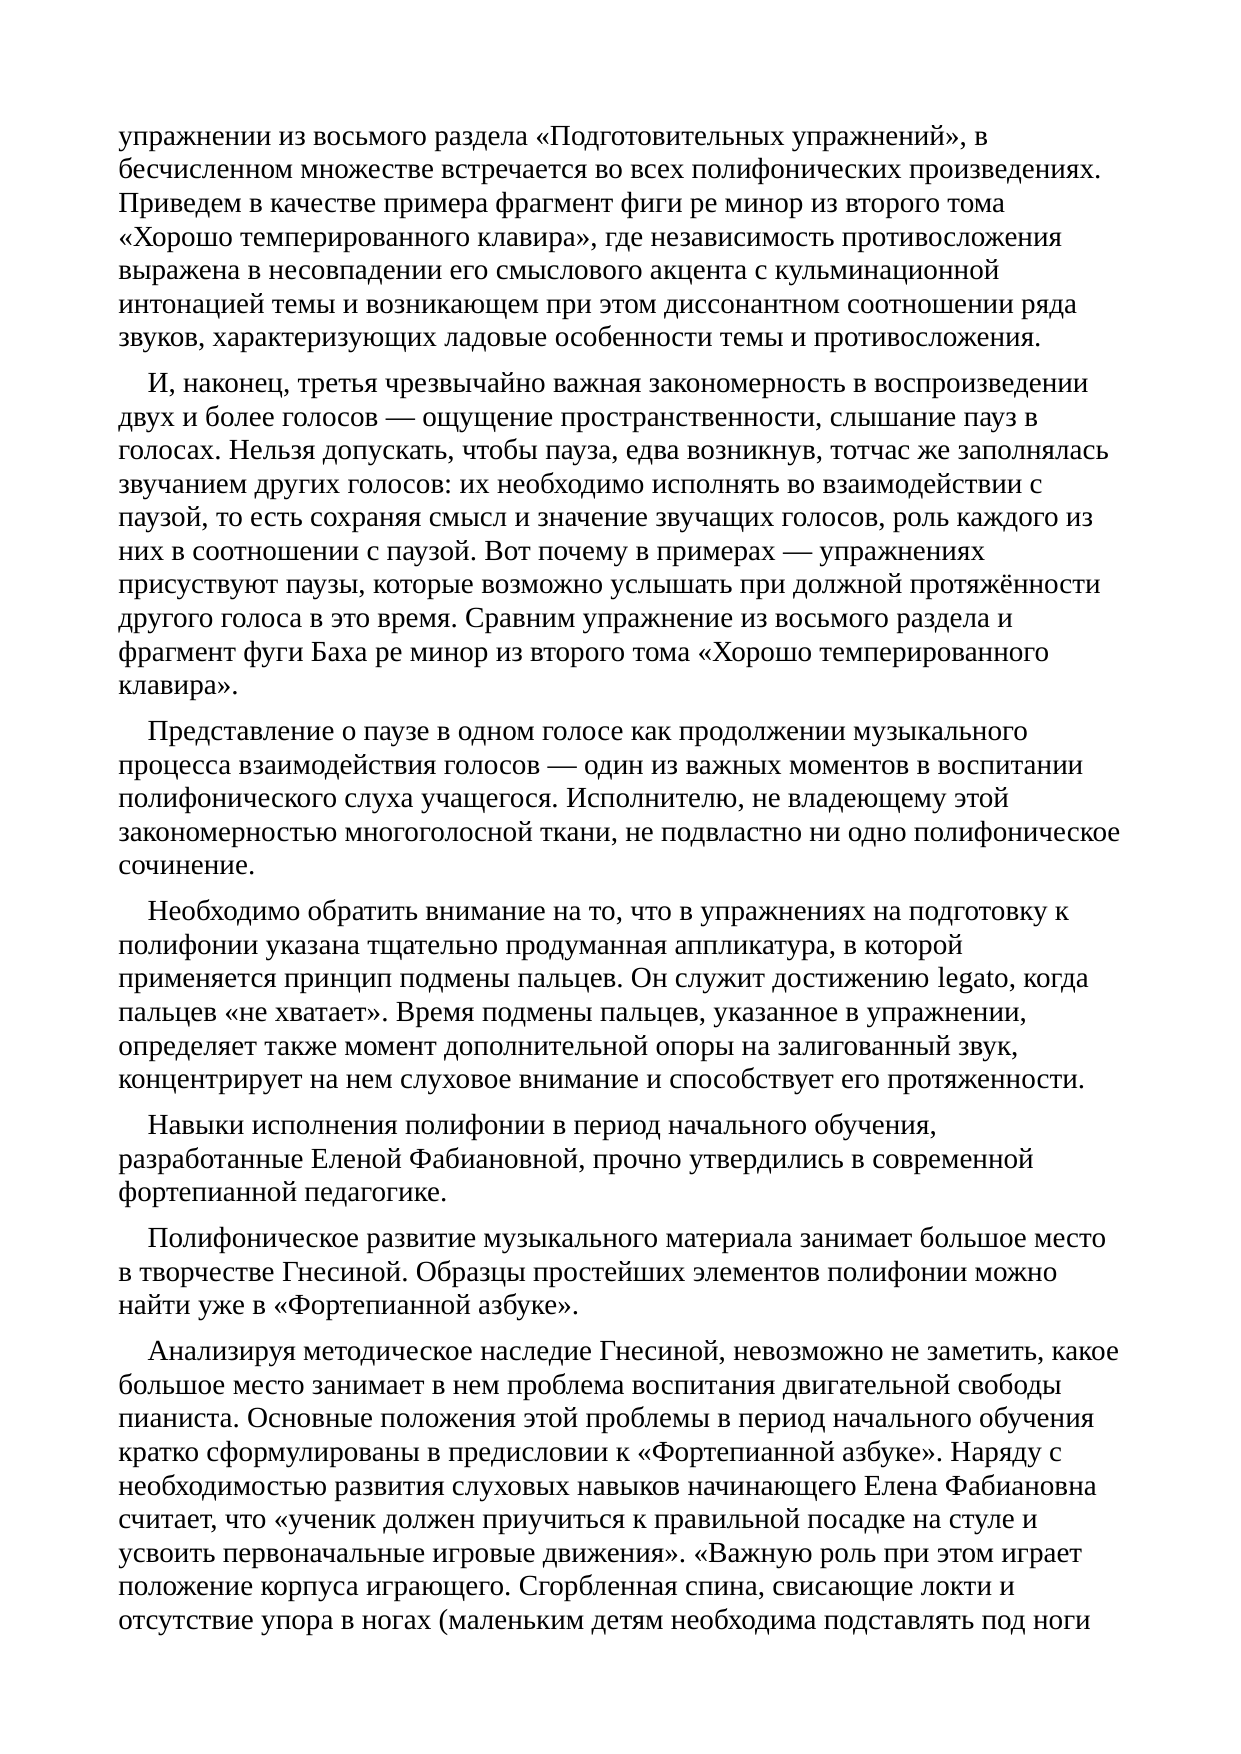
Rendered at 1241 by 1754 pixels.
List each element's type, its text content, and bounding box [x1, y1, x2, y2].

text Необходимо обратить внимание на то, что в упражнениях на подготовку к полифонии указана тщательно продуманная аппликатура, в которой применяется принцип подмены пальцев. Он служит достижению legato, когда пальцев «не хватает». Время подмены пальцев, указанное в упражнении, определяет также момент дополнительной опоры на залигованный звук, концентрирует на нем слуховое внимание и способствует его протяженности. [118, 893, 1122, 1095]
text Полифоническое развитие музыкального материала занимает большое место в творчестве Гнесиной. Образцы простейших элементов полифонии можно найти уже в «Фортепианной азбуке». [118, 1220, 1122, 1321]
text Навыки исполнения полифонии в период начального обучения, разработанные Еленой Фабиановной, прочно утвердились в современной фортепианной педагогике. [118, 1107, 1122, 1208]
text Анализируя методическое наследие Гнесиной, невозможно не заметить, какое большое место занимает в нем проблема воспитания двигательной свободы пианиста. Основные положения этой проблемы в период начального обучения кратко сформулированы в предисловии к «Фортепианной азбуке». Наряду с необходимостью развития слуховых навыков начинающего Елена Фабиановна считает, что «ученик должен приучиться к правильной посадке на стуле и усвоить первоначальные игровые движения». «Важную роль при этом играет положение корпуса играющего. Сгорбленная спина, свисающие локти и отсутствие упора в ногах (маленьким детям необходима подставлять под ноги [118, 1333, 1122, 1635]
text упражнении из восьмого раздела «Подготовительных упражнений», в бесчисленном множестве встречается во всех полифонических произведениях. Приведем в качестве примера фрагмент фиги ре минор из второго тома «Хорошо темперированного клавира», где независимость противосложения выражена в несовпадении его смыслового акцента с кульминационной интонацией темы и возникающем при этом диссонантном соотношении ряда звуков, характеризующих ладовые особенности темы и противосложения. [118, 118, 1122, 353]
text И, наконец, третья чрезвычайно важная закономерность в воспроизведении двух и более голосов — ощущение пространственности, слышание пауз в голосах. Нельзя допускать, чтобы пауза, едва возникнув, тотчас же заполнялась звучанием других голосов: их необходимо исполнять во взаимодействии с паузой, то есть сохраняя смысл и значение звучащих голосов, роль каждого из них в соотношении с паузой. Вот почему в примерах — упражнениях присуствуют паузы, которые возможно услышать при должной протяжённости другого голоса в это время. Сравним упражнение из восьмого раздела и фрагмент фуги Баха ре минор из второго тома «Хорошо темперированного клавира». [118, 365, 1122, 701]
text Представление о паузе в одном голосе как продолжении музыкального процесса взаимодействия голосов — один из важных моментов в воспитании полифонического слуха учащегося. Исполнителю, не владеющему этой закономерностью многоголосной ткани, не подвластно ни одно полифоническое сочинение. [118, 713, 1122, 881]
